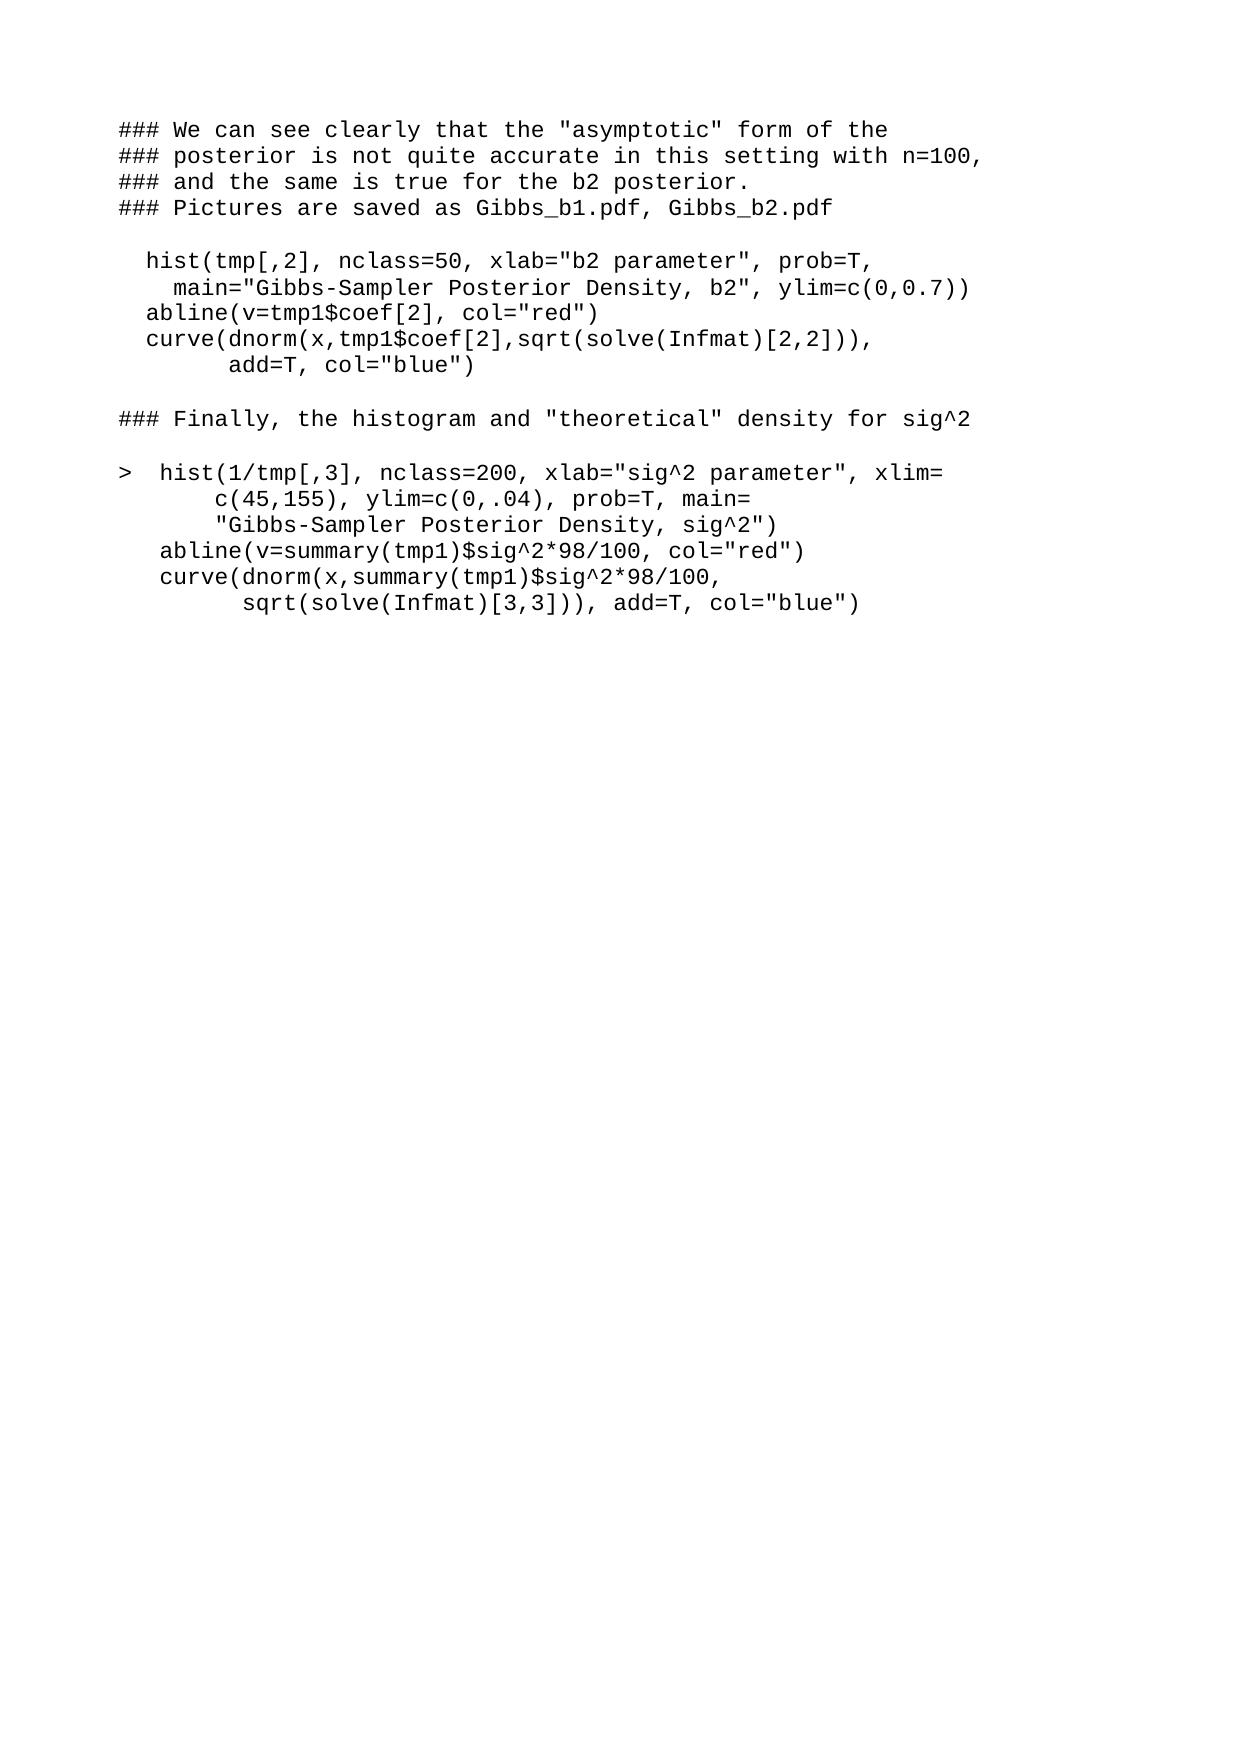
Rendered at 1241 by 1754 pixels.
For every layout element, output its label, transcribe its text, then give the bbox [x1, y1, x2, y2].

text ### and the same is true for the b2 posterior. [118, 170, 1240, 196]
text ### We can see clearly that the "asymptotic" form of the [118, 118, 1240, 144]
text c(45,155), ylim=c(0,.04), prob=T, main= [118, 487, 1240, 513]
text ### Finally, the histogram and "theoretical" density for sig^2 [118, 408, 1240, 433]
text curve(dnorm(x,tmp1$coef[2],sqrt(solve(Infmat)[2,2])), [118, 328, 1240, 354]
text ### Pictures are saved as Gibbs_b1.pdf, Gibbs_b2.pdf [118, 196, 1240, 222]
text abline(v=summary(tmp1)$sig^2*98/100, col="red") [118, 539, 1240, 565]
text abline(v=tmp1$coef[2], col="red") [118, 302, 1240, 328]
text sqrt(solve(Infmat)[3,3])), add=T, col="blue") [118, 591, 1240, 617]
text hist(tmp[,2], nclass=50, xlab="b2 parameter", prob=T, [118, 250, 1240, 276]
text "Gibbs-Sampler Posterior Density, sig^2") [118, 513, 1240, 539]
text curve(dnorm(x,summary(tmp1)$sig^2*98/100, [118, 565, 1240, 591]
text ### posterior is not quite accurate in this setting with n=100, [118, 144, 1240, 170]
text add=T, col="blue") [118, 354, 1240, 379]
text > hist(1/tmp[,3], nclass=200, xlab="sig^2 parameter", xlim= [118, 462, 1240, 487]
text main="Gibbs-Sampler Posterior Density, b2", ylim=c(0,0.7)) [118, 276, 1240, 302]
